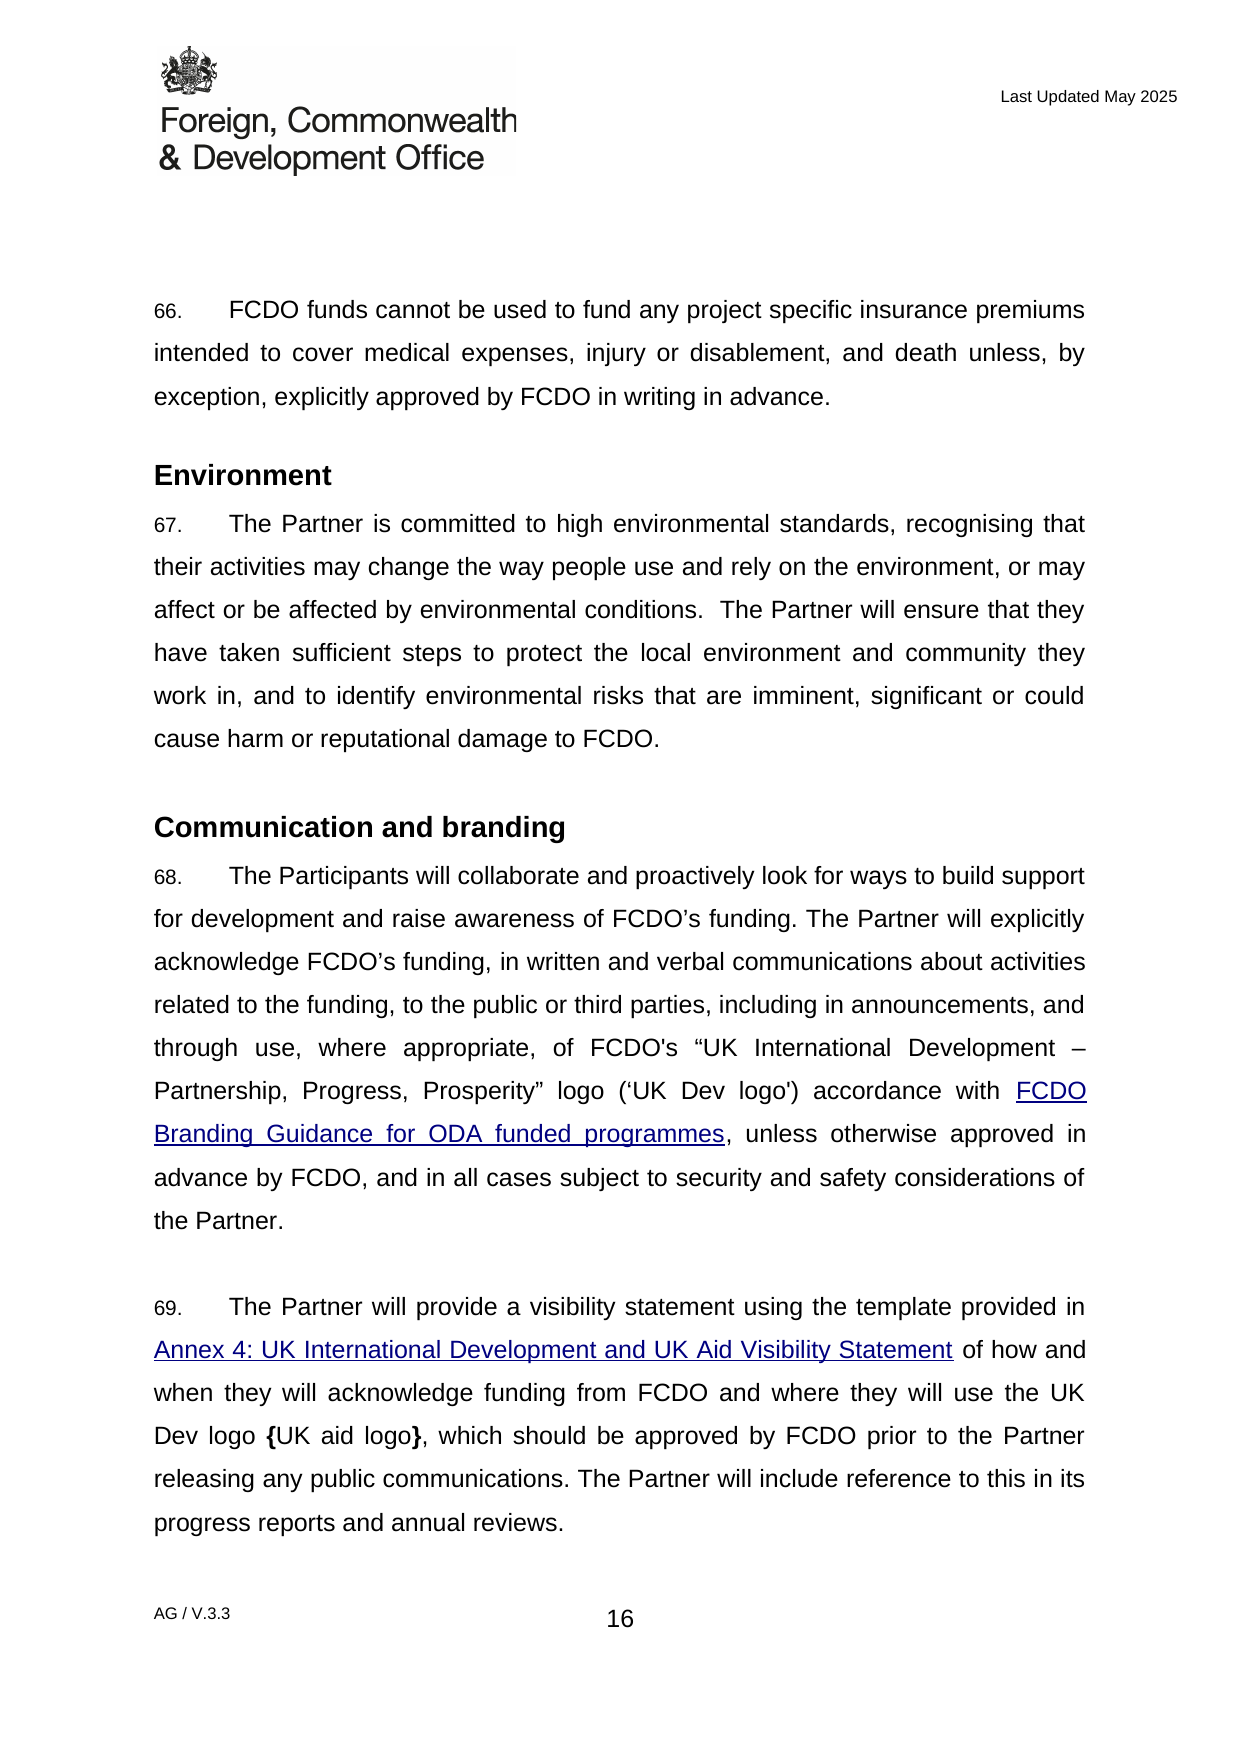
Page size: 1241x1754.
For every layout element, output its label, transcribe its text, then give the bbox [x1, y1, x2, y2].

list Communication and branding [153, 810, 1087, 844]
text Environment [153, 458, 1087, 492]
list FCDO funds cannot be used to fund any project specific insurance premiums intended to cover medical expenses, injury or disablement, and death unless, by exception, explicitly approved by FCDO in writing in advance. [153, 295, 1087, 410]
list The Partner will provide a visibility statement using the template provided in Annex 4: UK International Development and UK Aid Visibility Statement of how and when they will acknowledge funding from FCDO and where they will use the UK Dev logo {UK aid logo}, which should be approved by FCDO prior to the Partner releasing any public communications. The Partner will include reference to this in its progress reports and annual reviews. [153, 1292, 1087, 1536]
list The Participants will collaborate and proactively look for ways to build support for development and raise awareness of FCDO’s funding. The Partner will explicitly acknowledge FCDO’s funding, in written and verbal communications about activities related to the funding, to the public or third parties, including in announcements, and through use, where appropriate, of FCDO's “UK International Development – Partnership, Progress, Prosperity” logo (‘UK Dev logo') accordance with FCDO Branding Guidance for ODA funded programmes, unless otherwise approved in advance by FCDO, and in all cases subject to security and safety considerations of the Partner. [153, 861, 1087, 1234]
list The Partner is committed to high environmental standards, recognising that their activities may change the way people use and rely on the environment, or may affect or be affected by environmental conditions. The Partner will ensure that they have taken sufficient steps to protect the local environment and community they work in, and to identify environmental risks that are imminent, significant or could cause harm or reputational damage to FCDO. [153, 508, 1087, 753]
